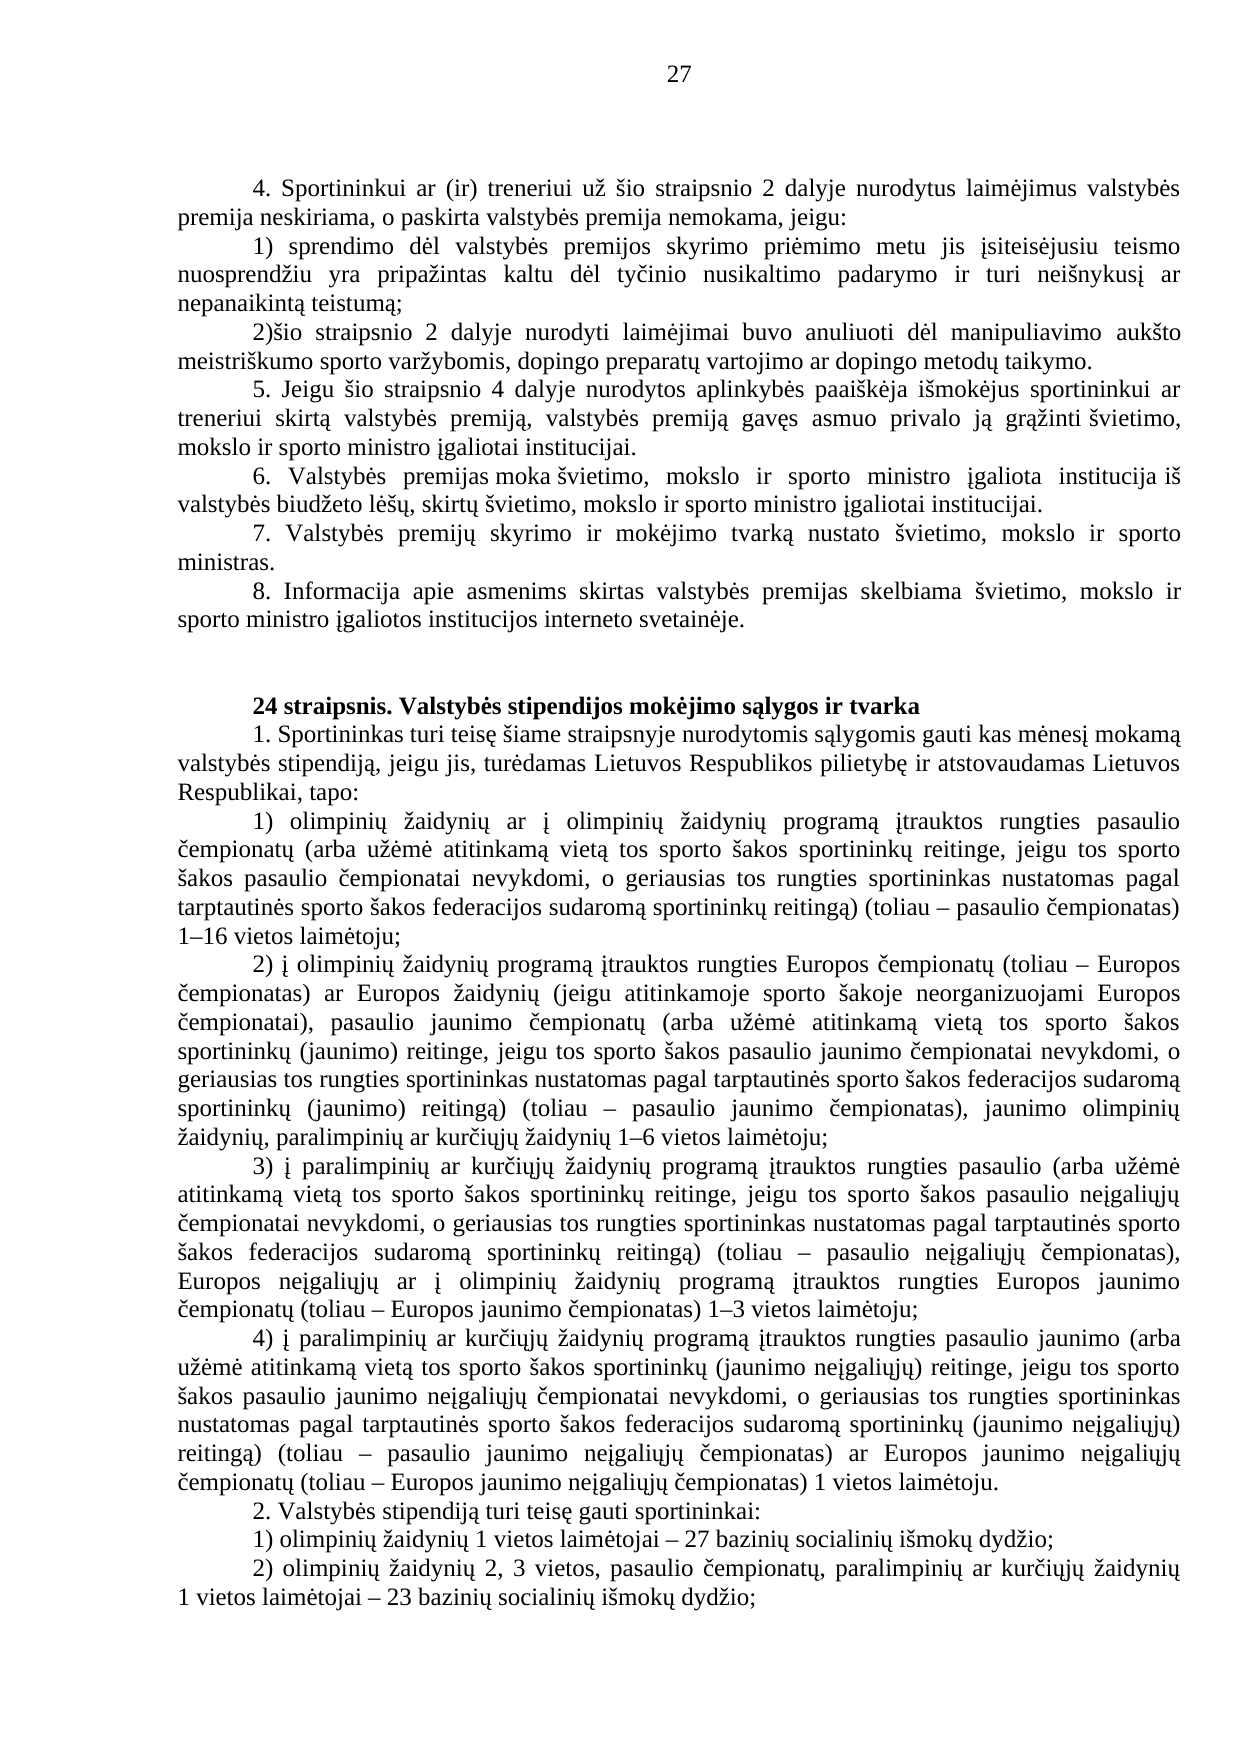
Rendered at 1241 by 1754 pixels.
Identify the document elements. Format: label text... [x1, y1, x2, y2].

text 4) į paralimpinių ar kurčiųjų žaidynių programą įtrauktos rungties pasaulio jaunimo (arba užėmė atitinkamą vietą tos sporto šakos sportininkų (jaunimo neįgaliųjų) reitinge, jeigu tos sporto šakos pasaulio jaunimo neįgaliųjų čempionatai nevykdomi, o geriausias tos rungties sportininkas nustatomas pagal tarptautinės sporto šakos federacijos sudaromą sportininkų (jaunimo neįgaliųjų) reitingą) (toliau – pasaulio jaunimo neįgaliųjų čempionatas) ar Europos jaunimo neįgaliųjų čempionatų (toliau – Europos jaunimo neįgaliųjų čempionatas) 1 vietos laimėtoju. [177, 1323, 1181, 1496]
text 1) olimpinių žaidynių 1 vietos laimėtojai – 27 bazinių socialinių išmokų dydžio; [177, 1524, 1181, 1553]
text 7. Valstybės premijų skyrimo ir mokėjimo tvarką nustato švietimo, mokslo ir sporto ministras. [177, 518, 1181, 576]
text 2) olimpinių žaidynių 2, 3 vietos, pasaulio čempionatų, paralimpinių ar kurčiųjų žaidynių 1 vietos laimėtojai – 23 bazinių socialinių išmokų dydžio; [177, 1553, 1181, 1611]
text 24 straipsnis. Valstybės stipendijos mokėjimo sąlygos ir tvarka [177, 691, 1181, 719]
text 8. Informacija apie asmenims skirtas valstybės premijas skelbiama švietimo, mokslo ir sporto ministro įgaliotos institucijos interneto svetainėje. [177, 576, 1181, 633]
text 2)šio straipsnio 2 dalyje nurodyti laimėjimai buvo anuliuoti dėl manipuliavimo aukšto meistriškumo sporto varžybomis, dopingo preparatų vartojimo ar dopingo metodų taikymo. [177, 317, 1181, 374]
text 2) į olimpinių žaidynių programą įtrauktos rungties Europos čempionatų (toliau – Europos čempionatas) ar Europos žaidynių (jeigu atitinkamoje sporto šakoje neorganizuojami Europos čempionatai), pasaulio jaunimo čempionatų (arba užėmė atitinkamą vietą tos sporto šakos sportininkų (jaunimo) reitinge, jeigu tos sporto šakos pasaulio jaunimo čempionatai nevykdomi, o geriausias tos rungties sportininkas nustatomas pagal tarptautinės sporto šakos federacijos sudaromą sportininkų (jaunimo) reitingą) (toliau – pasaulio jaunimo čempionatas), jaunimo olimpinių žaidynių, paralimpinių ar kurčiųjų žaidynių 1–6 vietos laimėtoju; [177, 949, 1181, 1151]
text 1) sprendimo dėl valstybės premijos skyrimo priėmimo metu jis įsiteisėjusiu teismo nuosprendžiu yra pripažintas kaltu dėl tyčinio nusikaltimo padarymo ir turi neišnykusį ar nepanaikintą teistumą; [177, 231, 1181, 317]
text 6. Valstybės premijas moka švietimo, mokslo ir sporto ministro įgaliota institucija iš valstybės biudžeto lėšų, skirtų švietimo, mokslo ir sporto ministro įgaliotai institucijai. [177, 461, 1181, 518]
text 2. Valstybės stipendiją turi teisę gauti sportininkai: [177, 1496, 1181, 1524]
text 3) į paralimpinių ar kurčiųjų žaidynių programą įtrauktos rungties pasaulio (arba užėmė atitinkamą vietą tos sporto šakos sportininkų reitinge, jeigu tos sporto šakos pasaulio neįgaliųjų čempionatai nevykdomi, o geriausias tos rungties sportininkas nustatomas pagal tarptautinės sporto šakos federacijos sudaromą sportininkų reitingą) (toliau – pasaulio neįgaliųjų čempionatas), Europos neįgaliųjų ar į olimpinių žaidynių programą įtrauktos rungties Europos jaunimo čempionatų (toliau – Europos jaunimo čempionatas) 1–3 vietos laimėtoju; [177, 1151, 1181, 1323]
text 1) olimpinių žaidynių ar į olimpinių žaidynių programą įtrauktos rungties pasaulio čempionatų (arba užėmė atitinkamą vietą tos sporto šakos sportininkų reitinge, jeigu tos sporto šakos pasaulio čempionatai nevykdomi, o geriausias tos rungties sportininkas nustatomas pagal tarptautinės sporto šakos federacijos sudaromą sportininkų reitingą) (toliau – pasaulio čempionatas) 1–16 vietos laimėtoju; [177, 806, 1181, 949]
text 5. Jeigu šio straipsnio 4 dalyje nurodytos aplinkybės paaiškėja išmokėjus sportininkui ar treneriui skirtą valstybės premiją, valstybės premiją gavęs asmuo privalo ją grąžinti švietimo, mokslo ir sporto ministro įgaliotai institucijai. [177, 374, 1181, 461]
text 1. Sportininkas turi teisę šiame straipsnyje nurodytomis sąlygomis gauti kas mėnesį mokamą valstybės stipendiją, jeigu jis, turėdamas Lietuvos Respublikos pilietybę ir atstovaudamas Lietuvos Respublikai, tapo: [177, 719, 1181, 806]
text 4. Sportininkui ar (ir) treneriui už šio straipsnio 2 dalyje nurodytus laimėjimus valstybės premija neskiriama, o paskirta valstybės premija nemokama, jeigu: [177, 173, 1181, 231]
